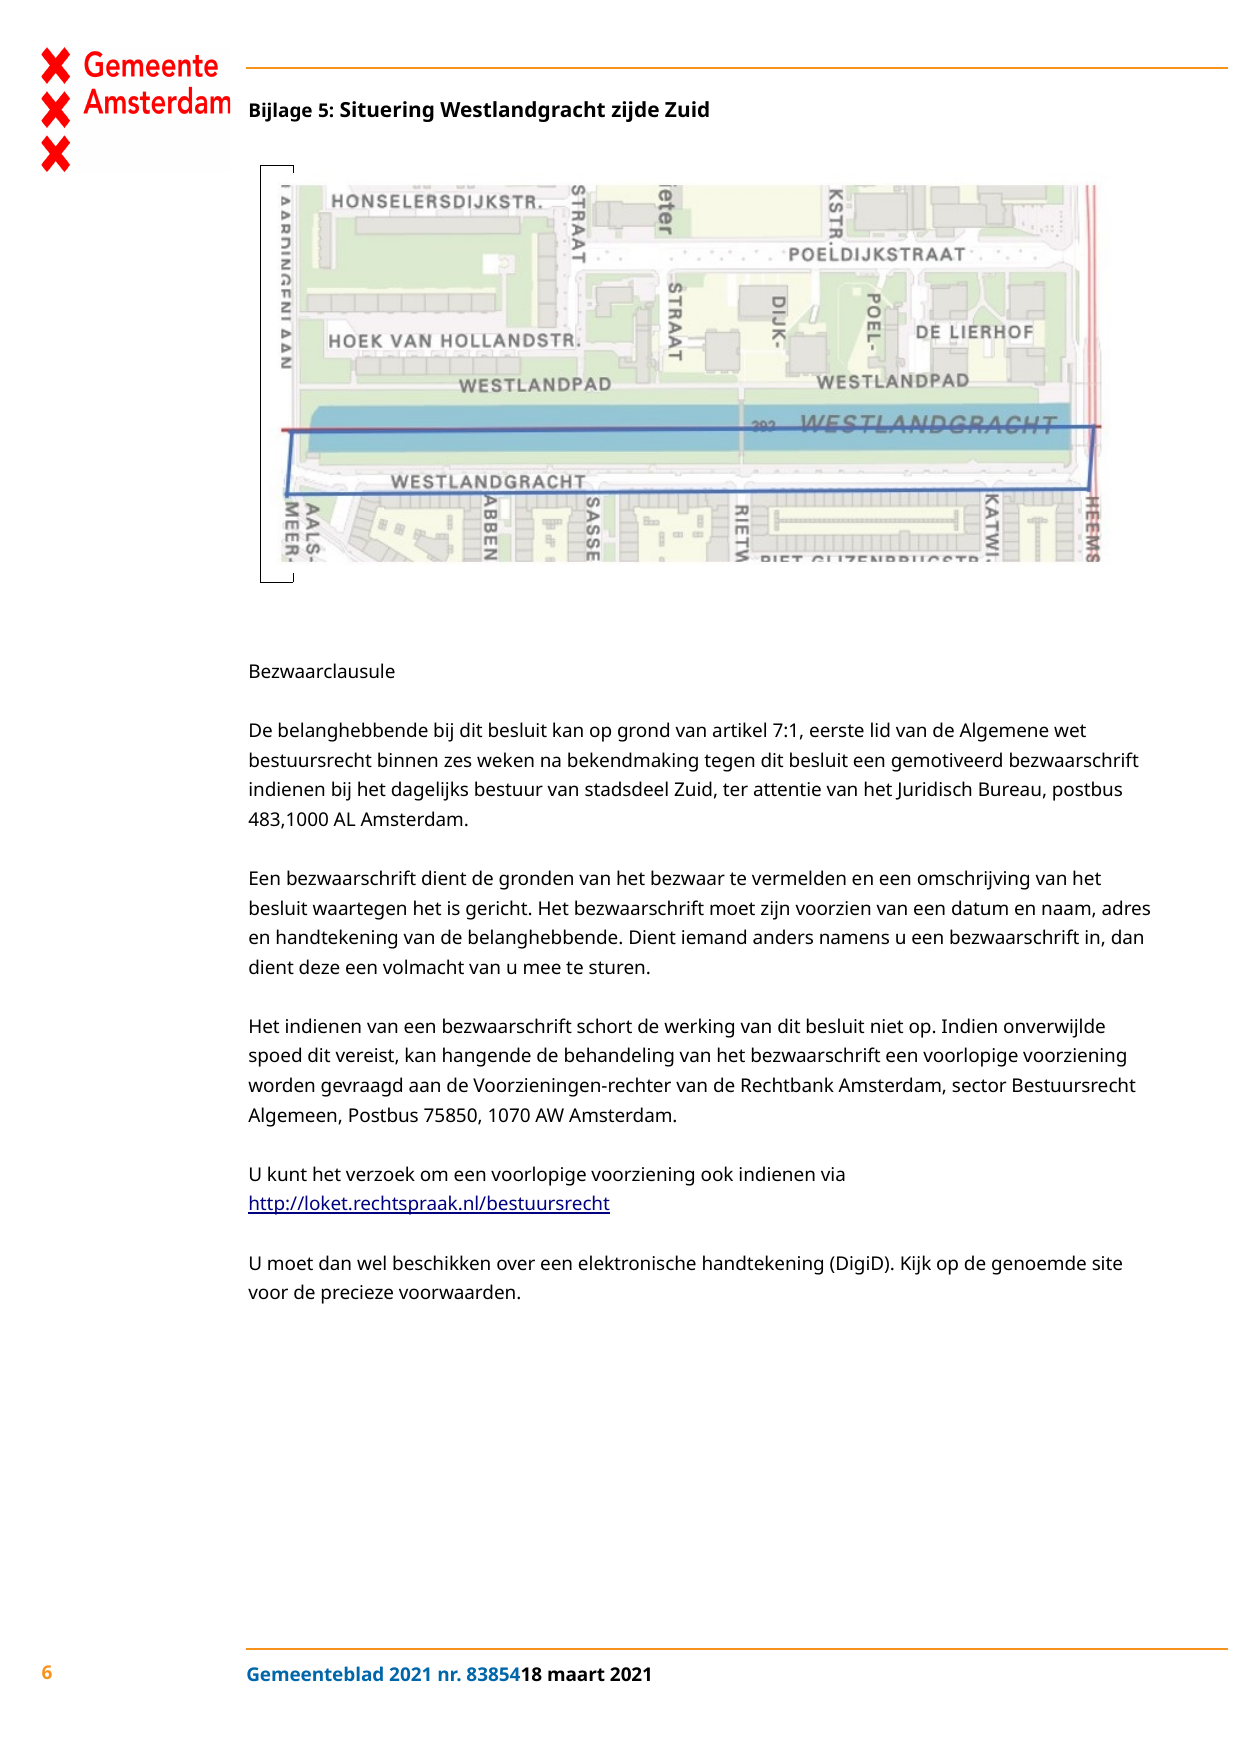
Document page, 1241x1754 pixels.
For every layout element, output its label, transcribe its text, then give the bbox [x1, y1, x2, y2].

text U moet dan wel beschikken over een elektronische handtekening (DigiD). Kijk op de genoemde site voor de precieze voorwaarden. [248, 1250, 1152, 1305]
text U kunt het verzoek om een voorlopige voorziening ook indienen via http://loket.rechtspraak.nl/bestuursrecht [248, 1161, 1152, 1216]
text Een bezwaarschrift dient de gronden van het bezwaar te vermelden en een omschrijving van het besluit waartegen het is gericht. Het bezwaarschrift moet zijn voorzien van een datum en naam, adres en handtekening van de belanghebbende. Dient iemand anders namens u een bezwaarschrift in, dan dient deze een volmacht van u mee te sturen. [248, 865, 1152, 980]
text De belanghebbende bij dit besluit kan op grond van artikel 7:1, eerste lid van de Algemene wet bestuursrecht binnen zes weken na bekendmaking tegen dit besluit een gemotiveerd bezwaarschrift indienen bij het dagelijks bestuur van stadsdeel Zuid, ter attentie van het Juridisch Bureau, postbus 483,1000 AL Amsterdam. [248, 717, 1152, 832]
picture [268, 173, 1125, 573]
text Bezwaarclausule [248, 658, 1152, 684]
picture [41, 47, 231, 172]
text Het indienen van een bezwaarschrift schort de werking van dit besluit niet op. Indien onverwijlde spoed dit vereist, kan hangende de behandeling van het bezwaarschrift een voorlopige voorziening worden gevraagd aan de Voorzieningen-rechter van de Rechtbank Amsterdam, sector Bestuursrecht Algemeen, Postbus 75850, 1070 AW Amsterdam. [248, 1013, 1152, 1128]
text Bijlage 5: Situering Westlandgracht zijde Zuid [248, 95, 1152, 123]
